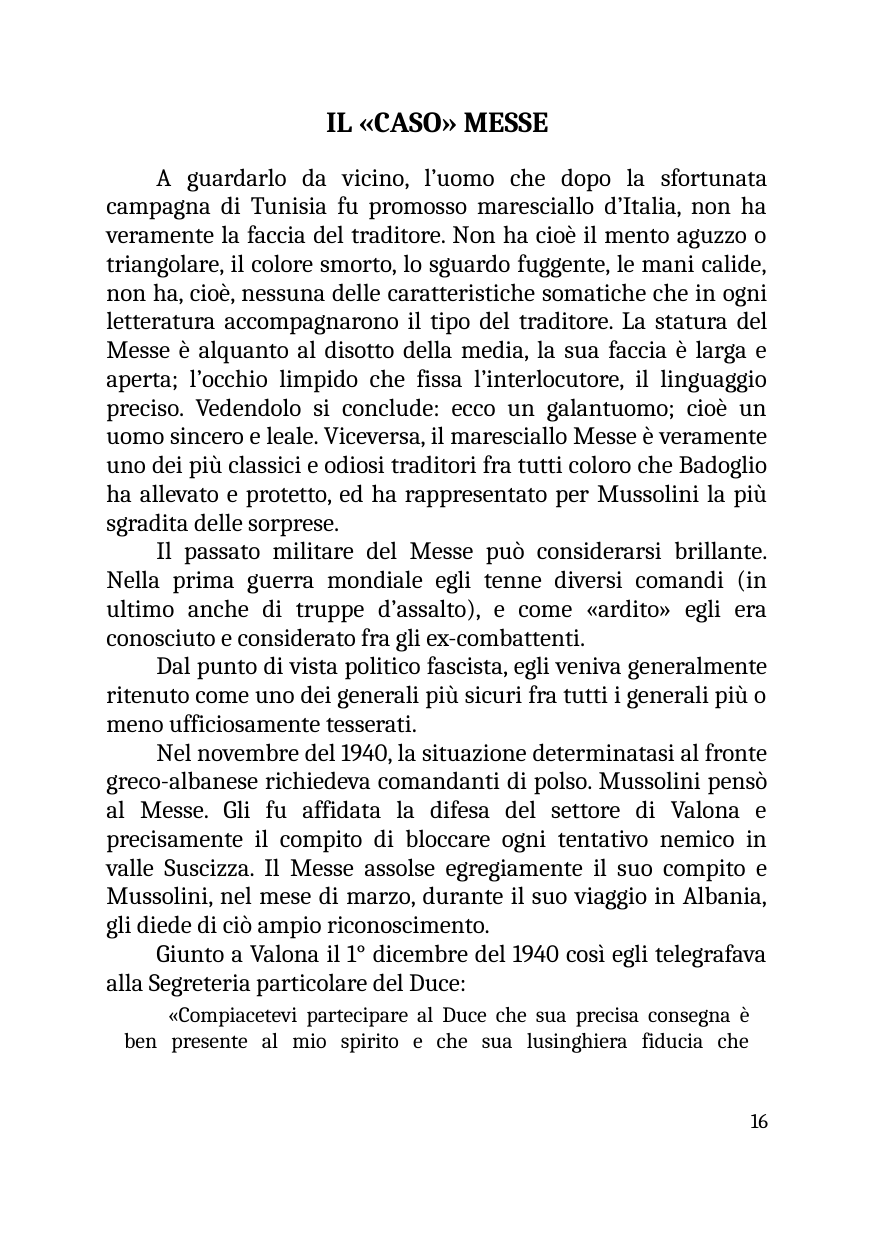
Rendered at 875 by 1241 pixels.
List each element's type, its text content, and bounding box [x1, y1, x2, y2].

text Giunto a Valona il 1° dicembre del 1940 così egli telegrafava alla Segreteria particolare del Duce: [106, 940, 768, 997]
text Il passato militare del Messe può considerarsi brillante. Nella prima guerra mondiale egli tenne diversi comandi (in ultimo anche di truppe d’assalto), e come «ardito» egli era conosciuto e considerato fra gli ex-combattenti. [106, 537, 768, 652]
text Dal punto di vista politico fascista, egli veniva generalmente ritenuto come uno dei generali più sicuri fra tutti i generali più o meno ufficiosamente tesserati. [106, 652, 768, 738]
text «Compiacetevi partecipare al Duce che sua precisa consegna è ben presente al mio spirito e che sua lusinghiera fiducia che [124, 1003, 750, 1053]
text A guardarlo da vicino, l’uomo che dopo la sfortunata campagna di Tunisia fu promosso maresciallo d’Italia, non ha veramente la faccia del traditore. Non ha cioè il mento aguzzo o triangolare, il colore smorto, lo sguardo fuggente, le mani calide, non ha, cioè, nessuna delle caratteristiche somatiche che in ogni letteratura accompagnarono il tipo del traditore. La statura del Messe è alquanto al disotto della media, la sua faccia è larga e aperta; l’occhio limpido che fissa l’interlocutore, il linguaggio preciso. Vedendolo si conclude: ecco un galantuomo; cioè un uomo sincero e leale. Viceversa, il maresciallo Messe è veramente uno dei più classici e odiosi traditori fra tutti coloro che Badoglio ha allevato e protetto, ed ha rappresentato per Mussolini la più sgradita delle sorprese. [106, 163, 768, 537]
text Nel novembre del 1940, la situazione determinatasi al fronte greco-albanese richiedeva comandanti di polso. Mussolini pensò al Messe. Gli fu affidata la difesa del settore di Valona e precisamente il compito di bloccare ogni tentativo nemico in valle Suscizza. Il Messe assolse egregiamente il suo compito e Mussolini, nel mese di marzo, durante il suo viaggio in Albania, gli diede di ciò ampio riconoscimento. [106, 738, 768, 940]
subtitle IL «CASO» MESSE [106, 106, 768, 140]
